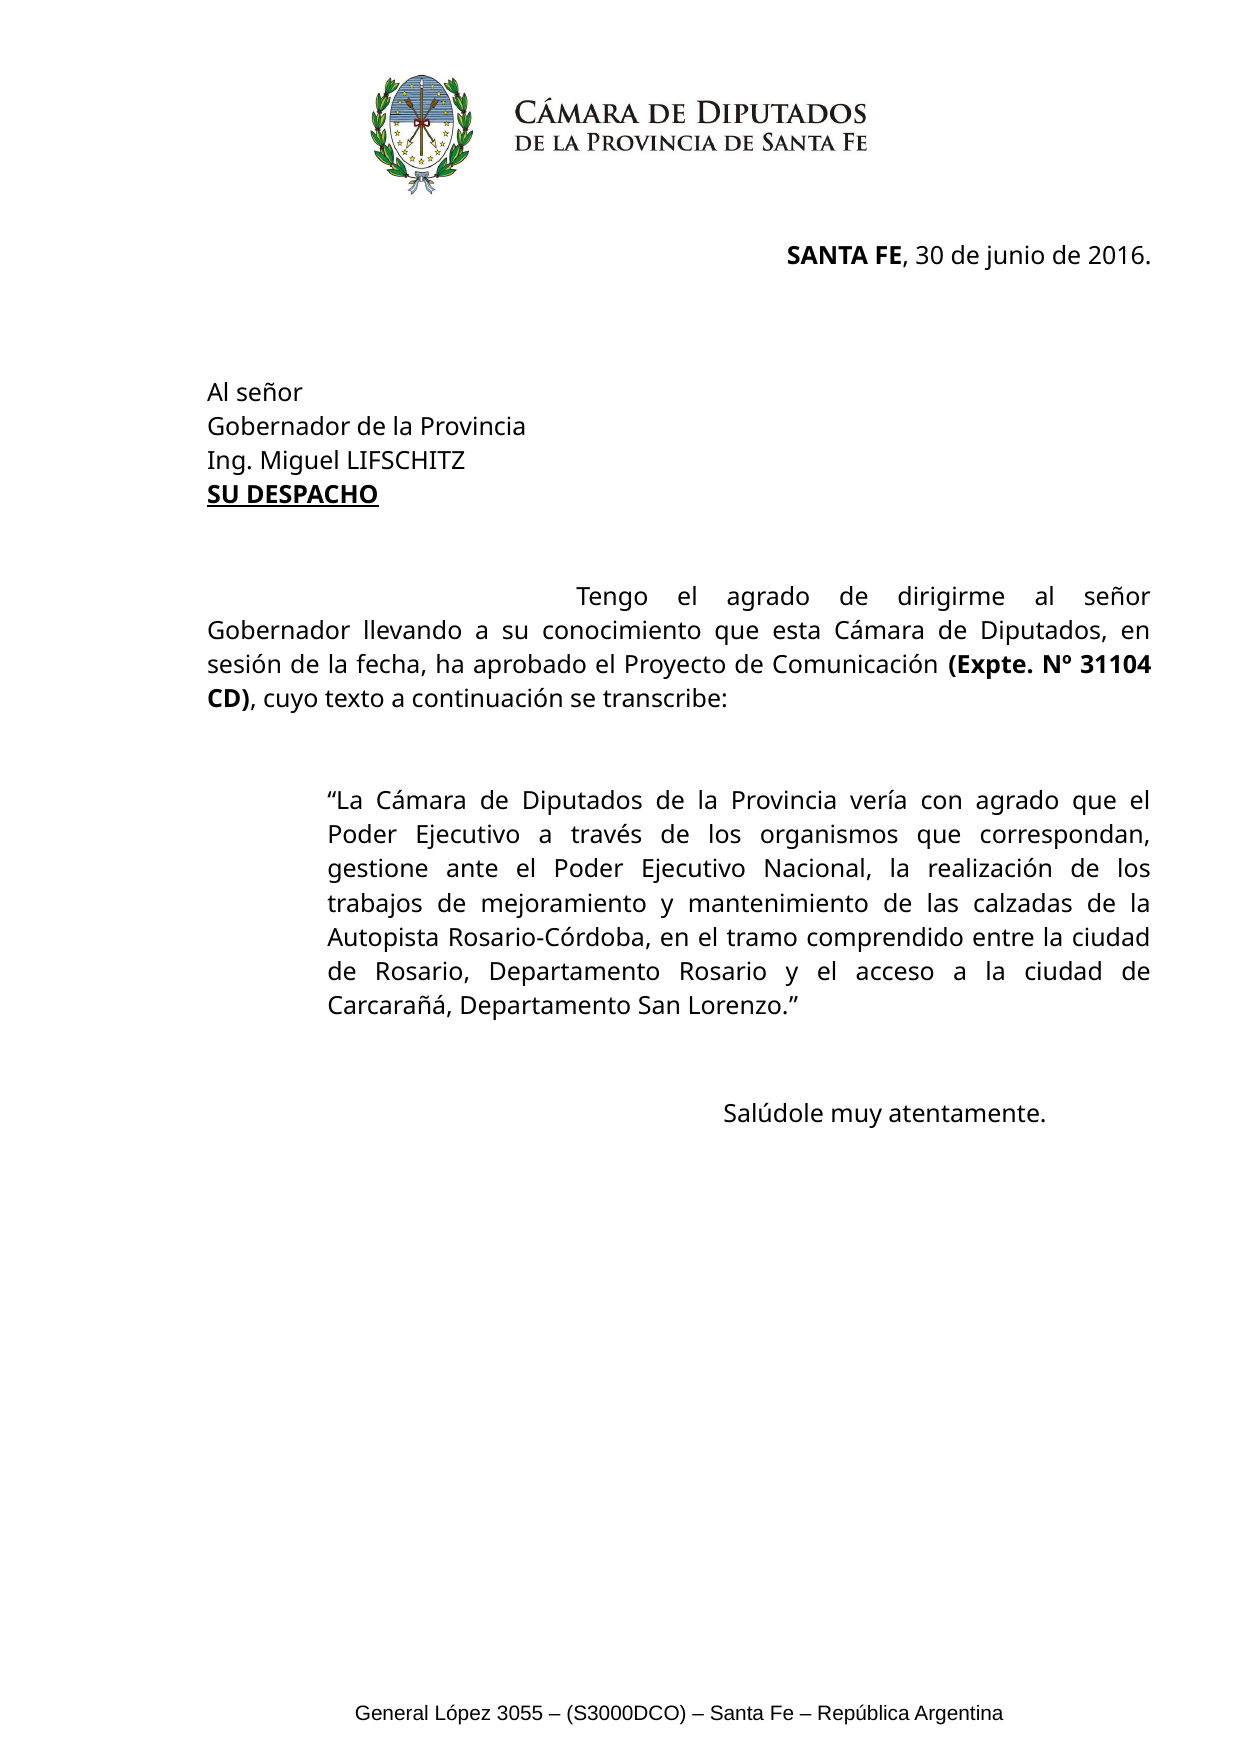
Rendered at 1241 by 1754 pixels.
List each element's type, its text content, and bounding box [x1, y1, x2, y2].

text Al señor [207, 374, 1152, 408]
text SANTA FE, 30 de junio de 2016. [207, 238, 1152, 272]
text Tengo el agrado de dirigirme al señor Gobernador llevando a su conocimiento que esta Cámara de Diputados, en sesión de la fecha, ha aprobado el Proyecto de Comunicación (Expte. Nº 31104 CD), cuyo texto a continuación se transcribe: [207, 579, 1152, 715]
text Salúdole muy atentamente. [649, 1096, 1152, 1129]
text Gobernador de la Provincia [207, 408, 1152, 442]
text SU DESPACHO [207, 476, 1152, 511]
text Ing. Miguel LIFSCHITZ [207, 442, 1152, 476]
picture [370, 75, 867, 199]
text “La Cámara de Diputados de la Provincia vería con agrado que el Poder Ejecutivo a través de los organismos que correspondan, gestione ante el Poder Ejecutivo Nacional, la realización de los trabajos de mejoramiento y mantenimiento de las calzadas de la Autopista Rosario-Córdoba, en el tramo comprendido entre la ciudad de Rosario, Departamento Rosario y el acceso a la ciudad de Carcarañá, Departamento San Lorenzo.” [327, 783, 1152, 1021]
